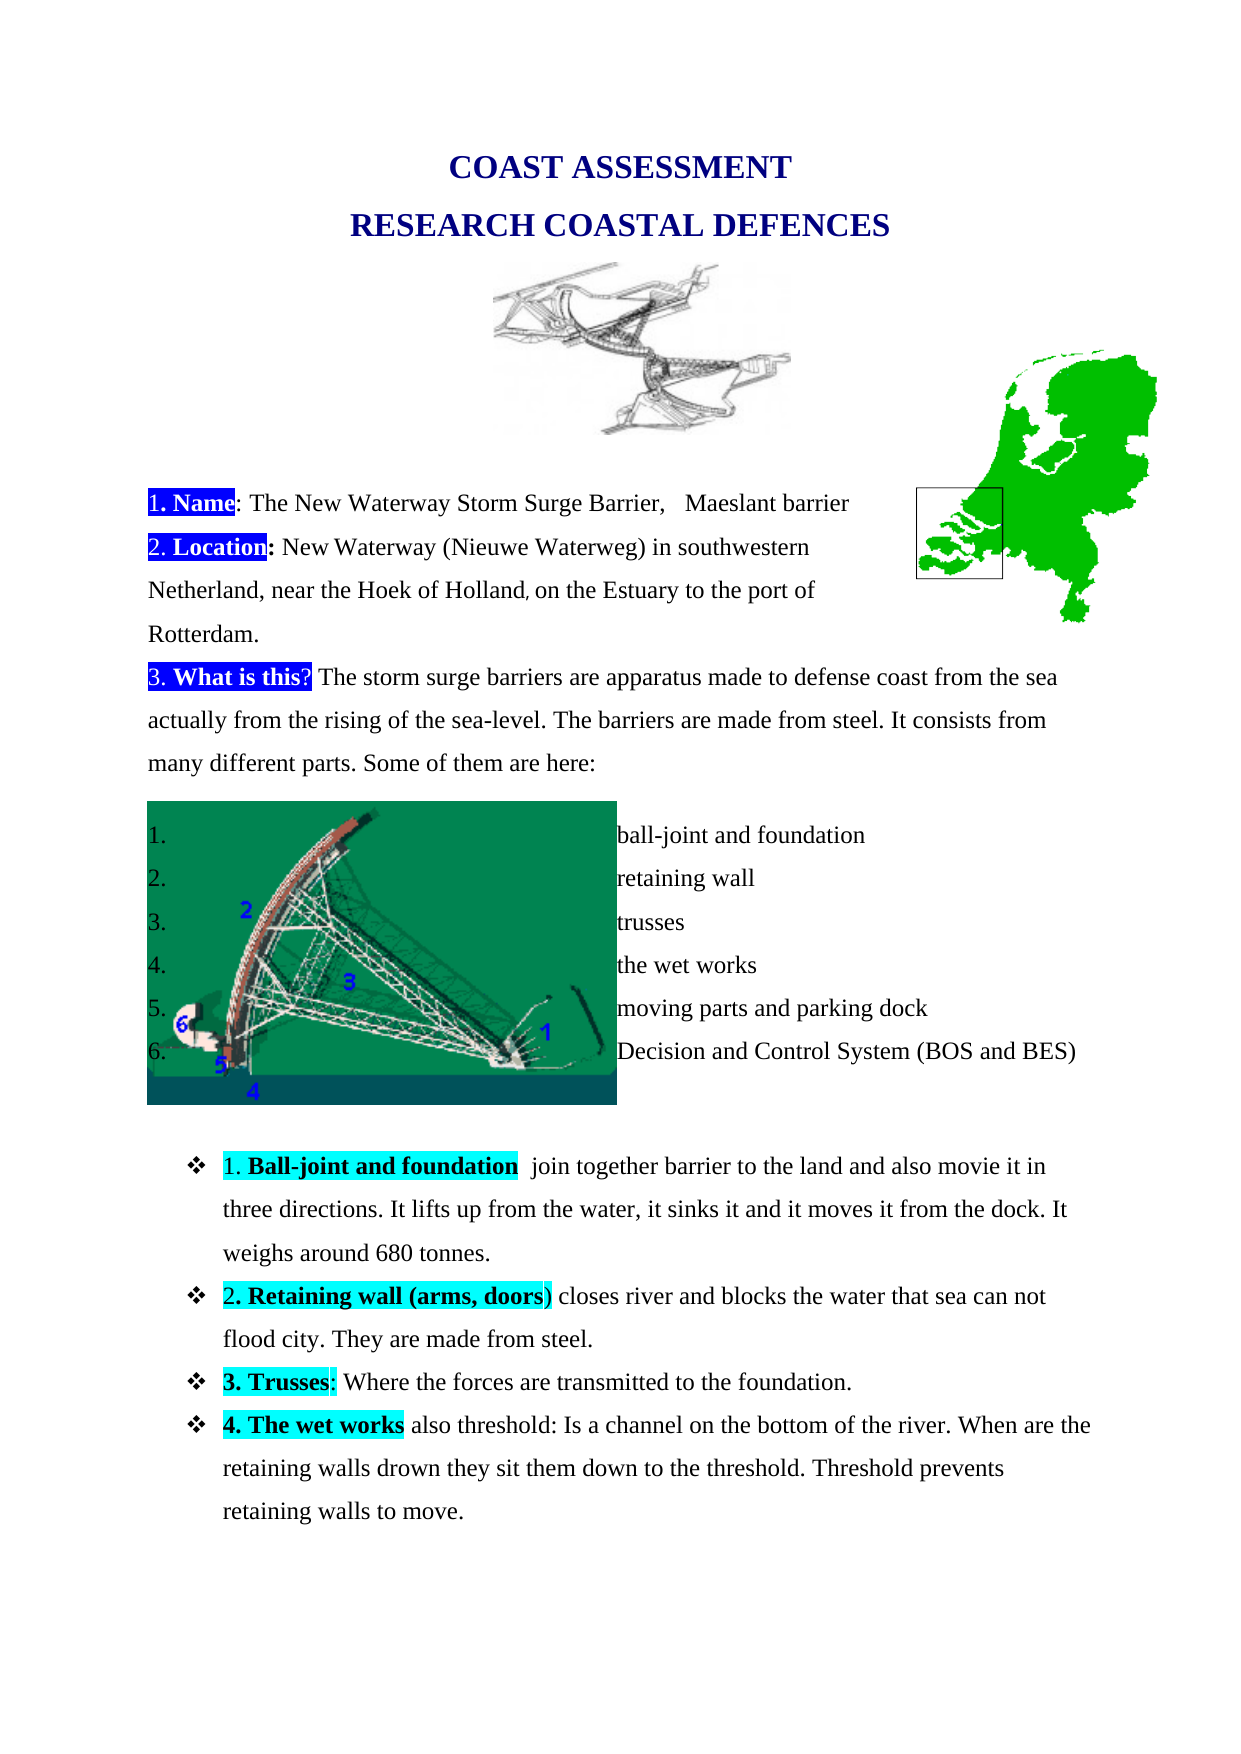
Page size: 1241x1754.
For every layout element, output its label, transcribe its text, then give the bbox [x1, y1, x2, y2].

list the wet works [148, 950, 1093, 978]
picture [147, 801, 617, 968]
list 2. Retaining wall (arms, doors) closes river and blocks the water that sea can not flood city. They are made from steel. [185, 1281, 1093, 1353]
text RESEARCH COASTAL DEFENCES [148, 205, 1093, 243]
list 1. Ball-joint and foundation join together barrier to the land and also movie it in three directions. It lifts up from the water, it sinks it and it moves it from the dock. It weighs around 680 tonnes. [185, 1151, 1093, 1266]
picture [493, 262, 791, 435]
list ball-joint and foundation [148, 820, 1093, 849]
list 4. The wet works also threshold: Is a channel on the bottom of the river. When are the retaining walls drown they sit them down to the threshold. Threshold prevents retaining walls to move. [185, 1410, 1093, 1525]
text COAST ASSESSMENT [148, 148, 1093, 186]
list trusses [148, 907, 1093, 935]
picture [147, 969, 617, 1105]
text 3. What is this? The storm surge barriers are apparatus made to defense coast from the sea actually from the rising of the sea-level. The barriers are made from steel. It consists from many different parts. Some of them are here: [148, 662, 1093, 777]
picture [916, 335, 1162, 636]
list retaining wall [148, 863, 1093, 892]
list moving parts and parking dock [148, 993, 1093, 1022]
text 1. Name: The New Waterway Storm Surge Barrier, Maeslant barrier [148, 488, 916, 516]
text 2. Location: New Waterway (Nieuwe Waterweg) in southwestern Netherland, near the Hoek of Holland, on the Estuary to the port of Rotterdam. [148, 532, 1093, 647]
list Decision and Control System (BOS and BES) [148, 1036, 1093, 1065]
list 3. Trusses: Where the forces are transmitted to the foundation. [185, 1367, 1093, 1396]
